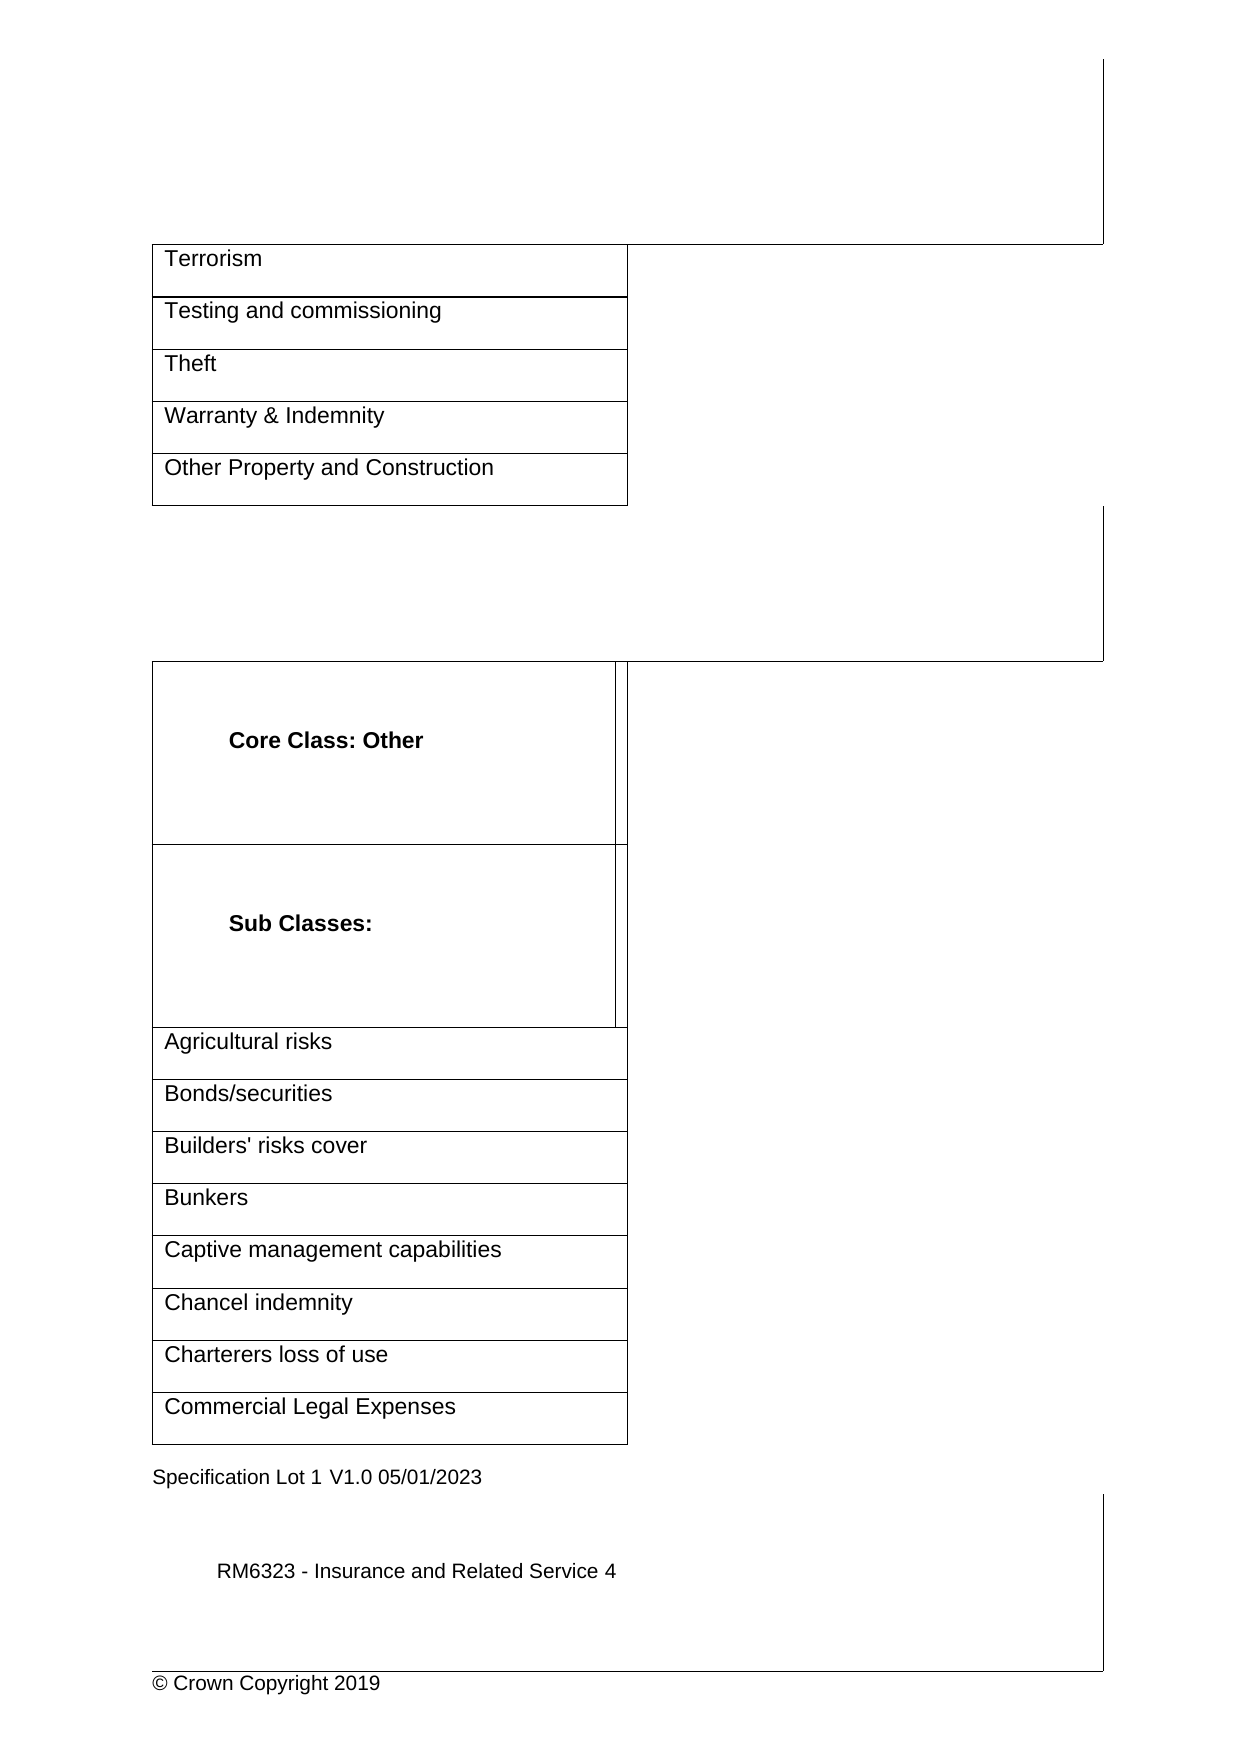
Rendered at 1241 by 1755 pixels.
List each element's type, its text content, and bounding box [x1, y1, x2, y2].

table_cell Terrorism [153, 245, 627, 296]
table_cell [616, 845, 627, 1027]
table_cell Theft [153, 350, 627, 401]
table_cell Bonds/securities [153, 1080, 627, 1131]
table_cell Other Property and Construction [153, 454, 627, 505]
table_cell Agricultural risks [153, 1028, 627, 1079]
table_cell Builders' risks cover [153, 1132, 627, 1183]
table_cell Commercial Legal Expenses [153, 1393, 627, 1444]
table_cell Chancel indemnity [153, 1289, 627, 1339]
table_cell Captive management capabilities [153, 1236, 627, 1287]
table_cell Warranty & Indemnity [153, 402, 627, 453]
table_cell Charterers loss of use [153, 1341, 627, 1392]
table_header Core Class: Other [153, 662, 615, 844]
table_cell Bunkers [153, 1184, 627, 1235]
table_cell Testing and commissioning [153, 298, 627, 348]
table_cell Sub Classes: [153, 845, 615, 1027]
table_header [616, 662, 627, 844]
